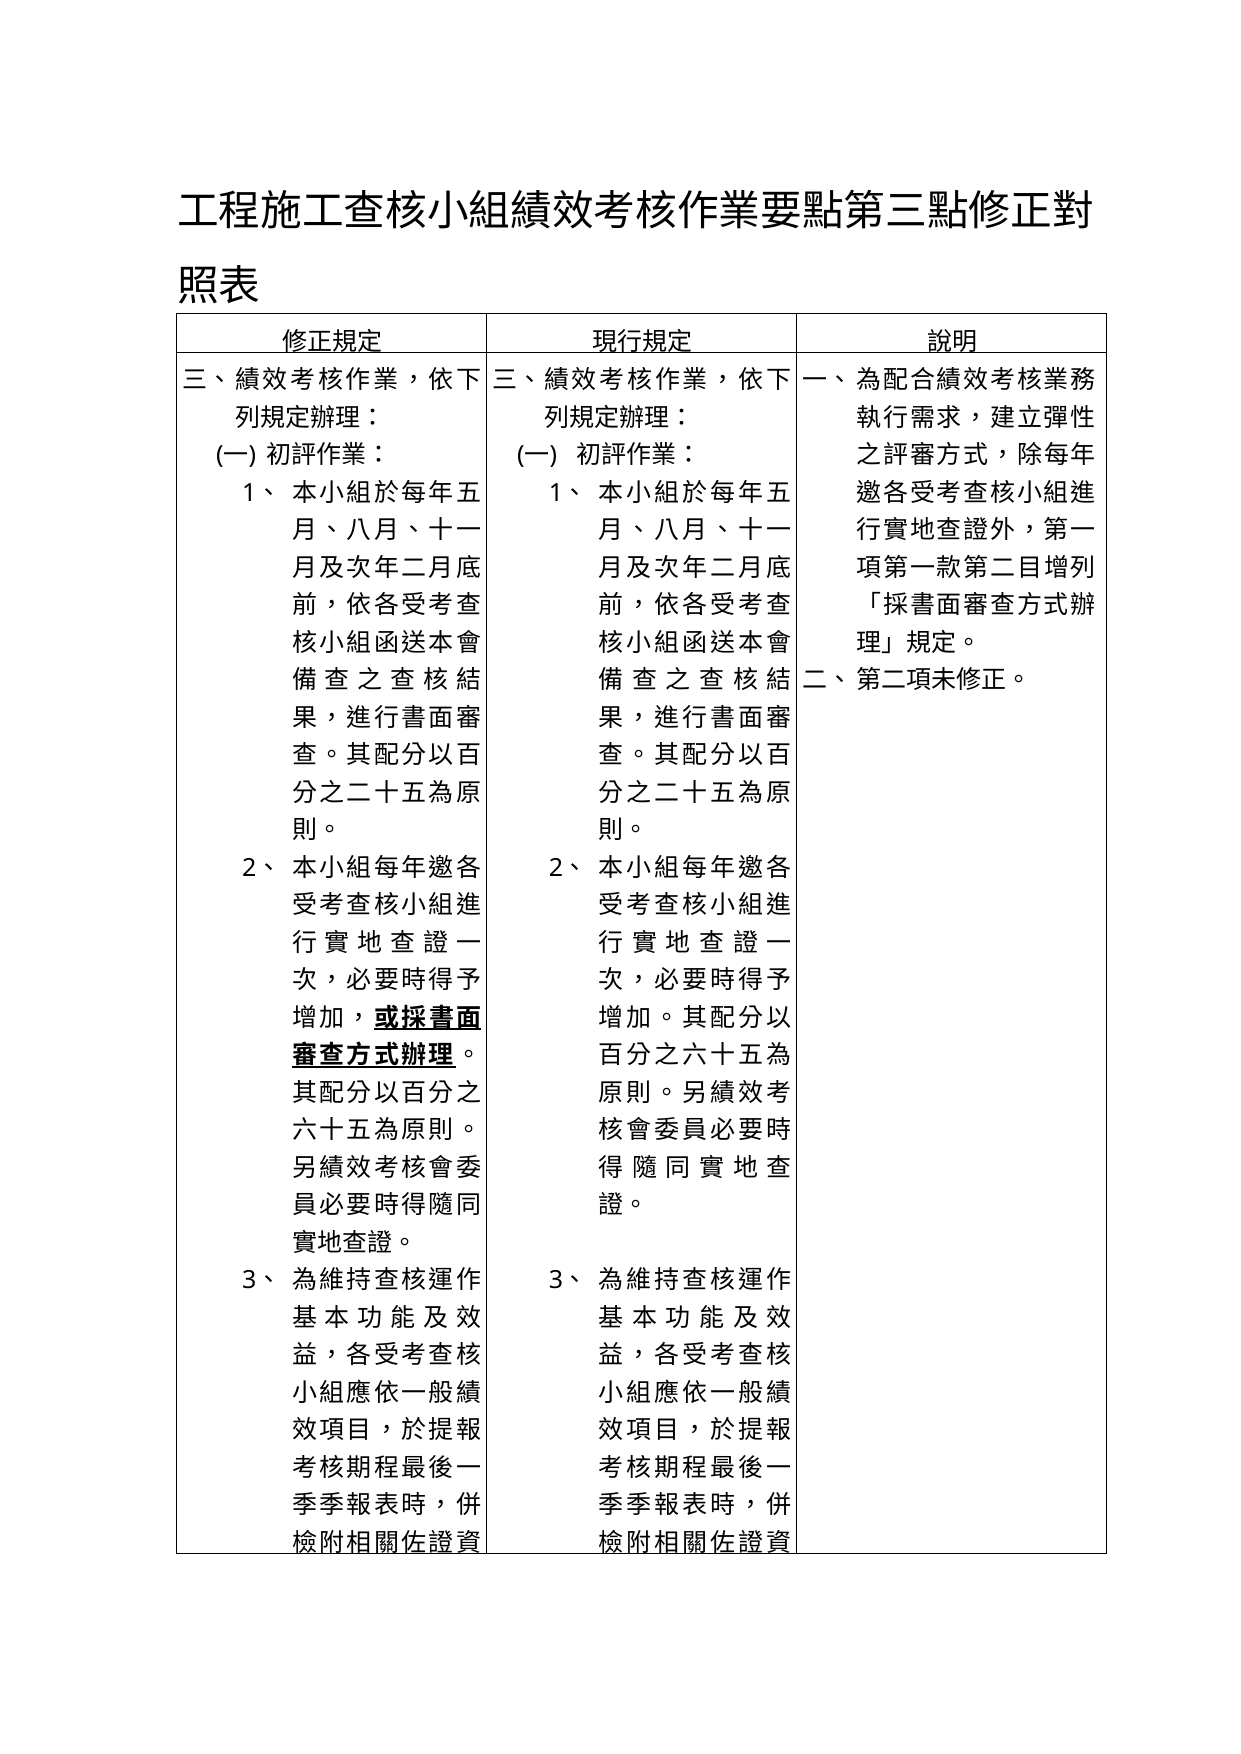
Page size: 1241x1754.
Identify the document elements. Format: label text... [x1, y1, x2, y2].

table_cell 績效考核作業，依下列規定辦理： 初評作業： 本小組於每年五月、八月、十一月及次年二月底前，依各受考查核小組函送本會備查之查核結果，進行書面審查。其配分以百分之二十五為原則。 本小組每年邀各受考查核小組進行實地查證一次，必要時得予增加，或採書面審查方式辦理。其配分以百分之六十五為原則。另績效考核會委員必要時得隨同實地查證。 為維持查核運作基本功能及效益，各受考查核小組應依一般績效項目，於提報考核期程最後一季季報表時，併檢附相關佐證資 [177, 353, 486, 1553]
table_cell 為配合績效考核業務執行需求，建立彈性之評審方式，除每年邀各受考查核小組進行實地查證外，第一項第一款第二目增列「採書面審查方式辦理」規定。 第二項未修正。 [797, 353, 1106, 1553]
text 工程施工查核小組績效考核作業要點第三點修正對照表 [177, 163, 1107, 313]
table_header 修正規定 [177, 314, 486, 352]
table_header 現行規定 [487, 314, 796, 352]
table_cell 績效考核作業，依下列規定辦理： 初評作業： 本小組於每年五月、八月、十一月及次年二月底前，依各受考查核小組函送本會備查之查核結果，進行書面審查。其配分以百分之二十五為原則。 本小組每年邀各受考查核小組進行實地查證一次，必要時得予增加。其配分以百分之六十五為原則。另績效考核會委員必要時得隨同實地查證。 為維持查核運作基本功能及效益，各受考查核小組應依一般績效項目，於提報考核期程最後一季季報表時，併檢附相關佐證資 [487, 353, 796, 1553]
table_header 說明 [797, 314, 1106, 352]
